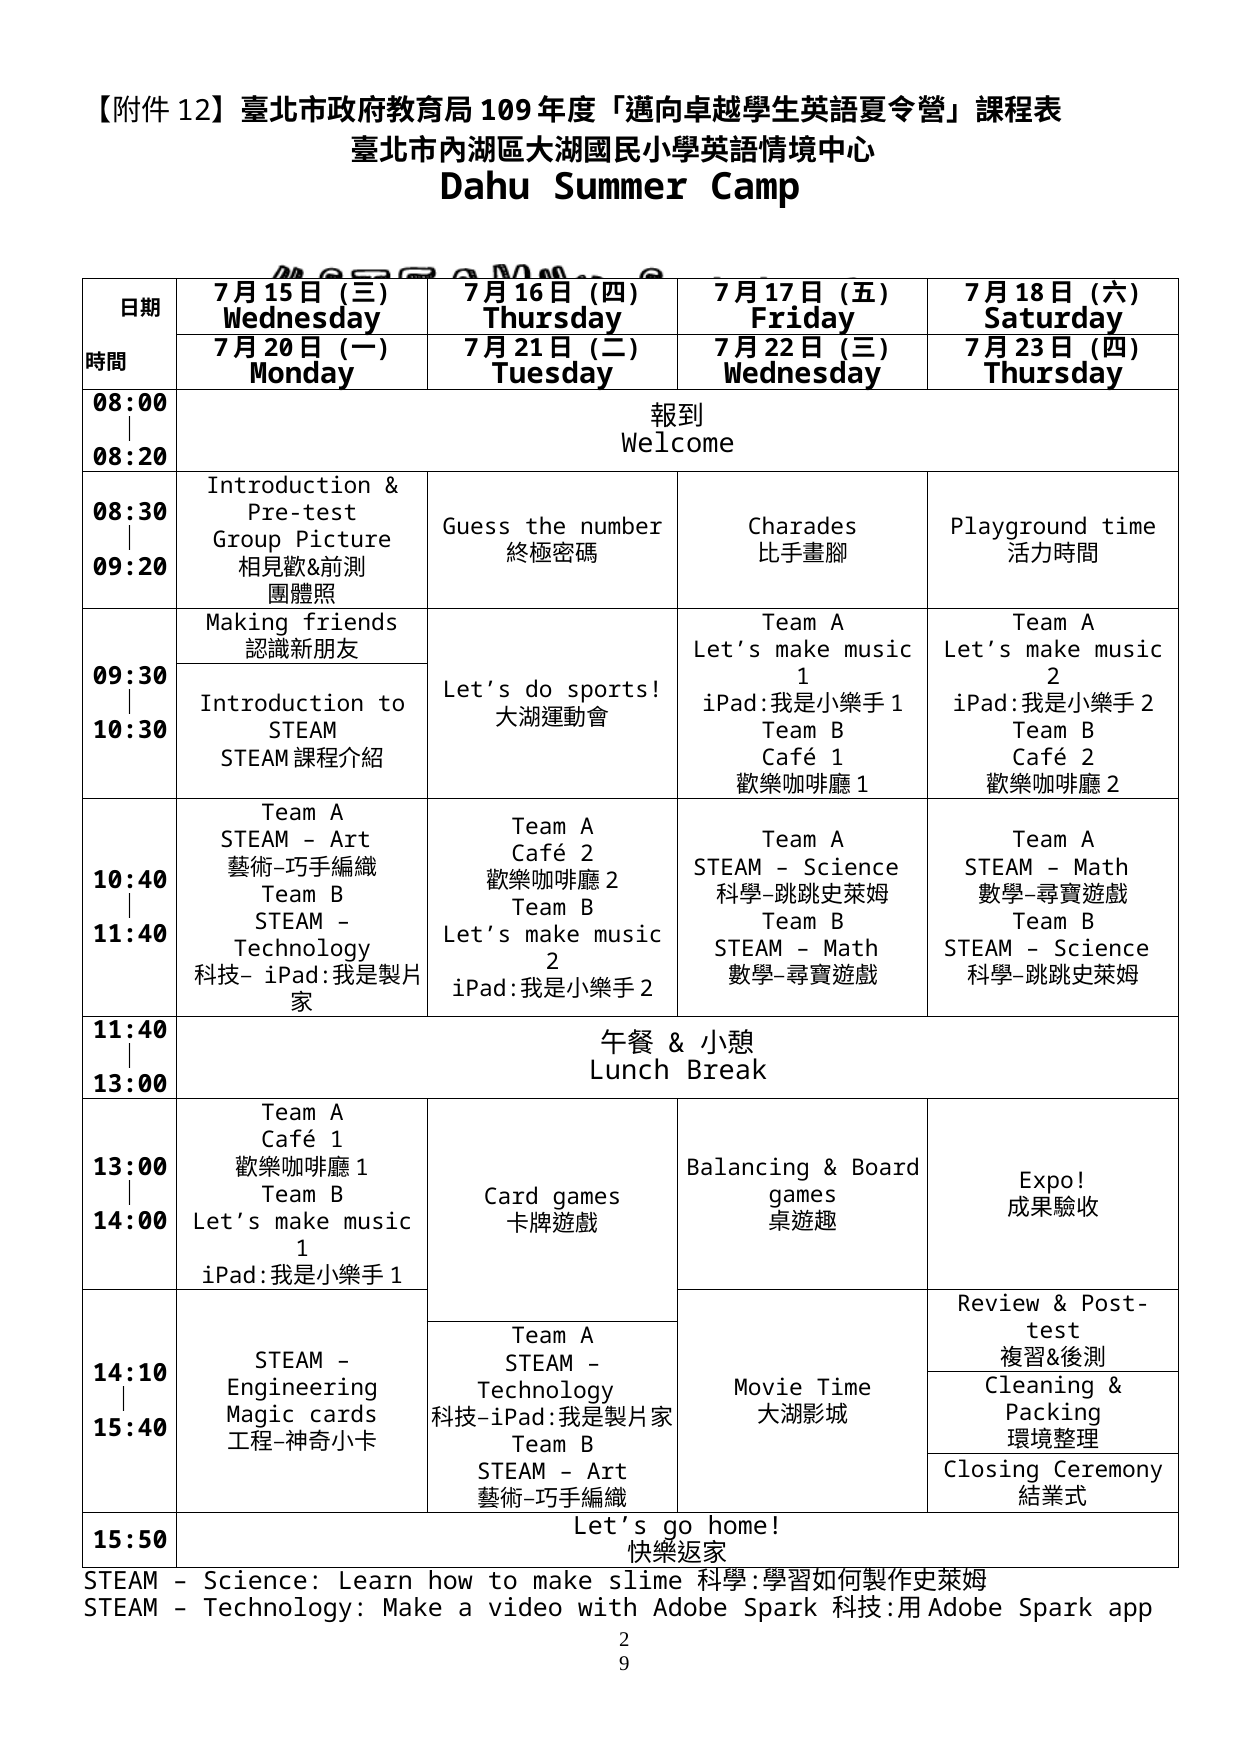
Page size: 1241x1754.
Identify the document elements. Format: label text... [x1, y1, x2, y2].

table_cell Balancing & Board games 桌遊趣 [678, 1099, 927, 1289]
table_cell 10:40 ｜ 11:40 [83, 799, 176, 1016]
text 臺北市內湖區大湖國民小學英語情境中心 [83, 128, 1157, 168]
table_cell Charades 比手畫腳 [678, 472, 927, 607]
table_cell Playground time 活力時間 [928, 472, 1178, 607]
table_cell Team A STEAM – Art 藝術–巧手編織 Team B STEAM – Technology 科技– iPad:我是製片家 [177, 799, 427, 1016]
table_cell STEAM – Engineering Magic cards 工程–神奇小卡 [177, 1290, 427, 1512]
table_header 7月18日 (六) Saturday [928, 279, 1178, 333]
table_cell 08:30 ｜ 09:20 [83, 472, 176, 607]
table_cell Team A Let’s make music 2 iPad:我是小樂手2 Team B Café 2 歡樂咖啡廳2 [928, 609, 1178, 798]
table_cell Team A STEAM – Math 數學–尋寶遊戲 Team B STEAM – Science 科學–跳跳史萊姆 [928, 799, 1178, 1016]
table_cell 7月23日 (四) Thursday [928, 335, 1178, 389]
table_cell 7月21日 (二) Tuesday [428, 335, 677, 389]
table_header 7月15日 (三) Wednesday [177, 279, 427, 333]
table_cell Team A Café 2 歡樂咖啡廳2 Team B Let’s make music 2 iPad:我是小樂手2 [428, 799, 677, 1016]
table_cell 報到 Welcome [177, 390, 1178, 471]
table_cell 09:30 ｜ 10:30 [83, 609, 176, 798]
table_cell 13:00 ｜ 14:00 [83, 1099, 176, 1289]
table_cell Guess the number 終極密碼 [428, 472, 677, 607]
table_cell 午餐 & 小憩 Lunch Break [177, 1017, 1178, 1098]
text 【附件12】臺北市政府教育局109年度「邁向卓越學生英語夏令營」課程表 [83, 89, 1157, 128]
text STEAM – Science: Learn how to make slime 科學:學習如何製作史萊姆 [83, 1568, 1157, 1595]
table_header 7月17日 (五) Friday [678, 279, 927, 333]
table_cell 08:00 ｜ 08:20 [83, 390, 176, 471]
table_cell Closing Ceremony 結業式 [928, 1454, 1178, 1512]
table_header 7月16日 (四) Thursday [428, 279, 677, 333]
table_cell 15:50 [83, 1513, 176, 1567]
text STEAM – Technology: Make a video with Adobe Spark 科技:用Adobe Spark app [83, 1595, 1157, 1622]
table_cell Movie Time 大湖影城 [678, 1290, 927, 1512]
table_cell Let’s go home! 快樂返家 [177, 1513, 1178, 1567]
table_cell Expo! 成果驗收 [928, 1099, 1178, 1289]
table_cell 11:40 ｜ 13:00 [83, 1017, 176, 1098]
table_cell 7月22日 (三) Wednesday [678, 335, 927, 389]
table_cell Team A Let’s make music 1 iPad:我是小樂手1 Team B Café 1 歡樂咖啡廳1 [678, 609, 927, 798]
table_cell Making friends 認識新朋友 [177, 609, 427, 663]
table_cell Card games 卡牌遊戲 [428, 1099, 677, 1321]
table_cell 14:10 ｜ 15:40 [83, 1290, 176, 1512]
table_cell Review & Post-test 複習&後測 [928, 1290, 1178, 1371]
table_header 日期 時間 [83, 279, 176, 389]
table_cell Introduction & Pre-test Group Picture 相見歡&前測 團體照 [177, 472, 427, 607]
text Dahu Summer Camp [83, 168, 1157, 207]
table_cell Cleaning & Packing 環境整理 [928, 1372, 1178, 1453]
table_cell Let’s do sports! 大湖運動會 [428, 609, 677, 798]
table_cell Introduction to STEAM STEAM課程介紹 [177, 664, 427, 798]
table_cell Team A STEAM – Science 科學–跳跳史萊姆 Team B STEAM – Math 數學–尋寶遊戲 [678, 799, 927, 1016]
table_cell Team A STEAM – Technology 科技–iPad:我是製片家 Team B STEAM – Art 藝術–巧手編織 [428, 1322, 677, 1512]
table_cell Team A Café 1 歡樂咖啡廳1 Team B Let’s make music 1 iPad:我是小樂手1 [177, 1099, 427, 1289]
table_cell 7月20日 (一) Monday [177, 335, 427, 389]
